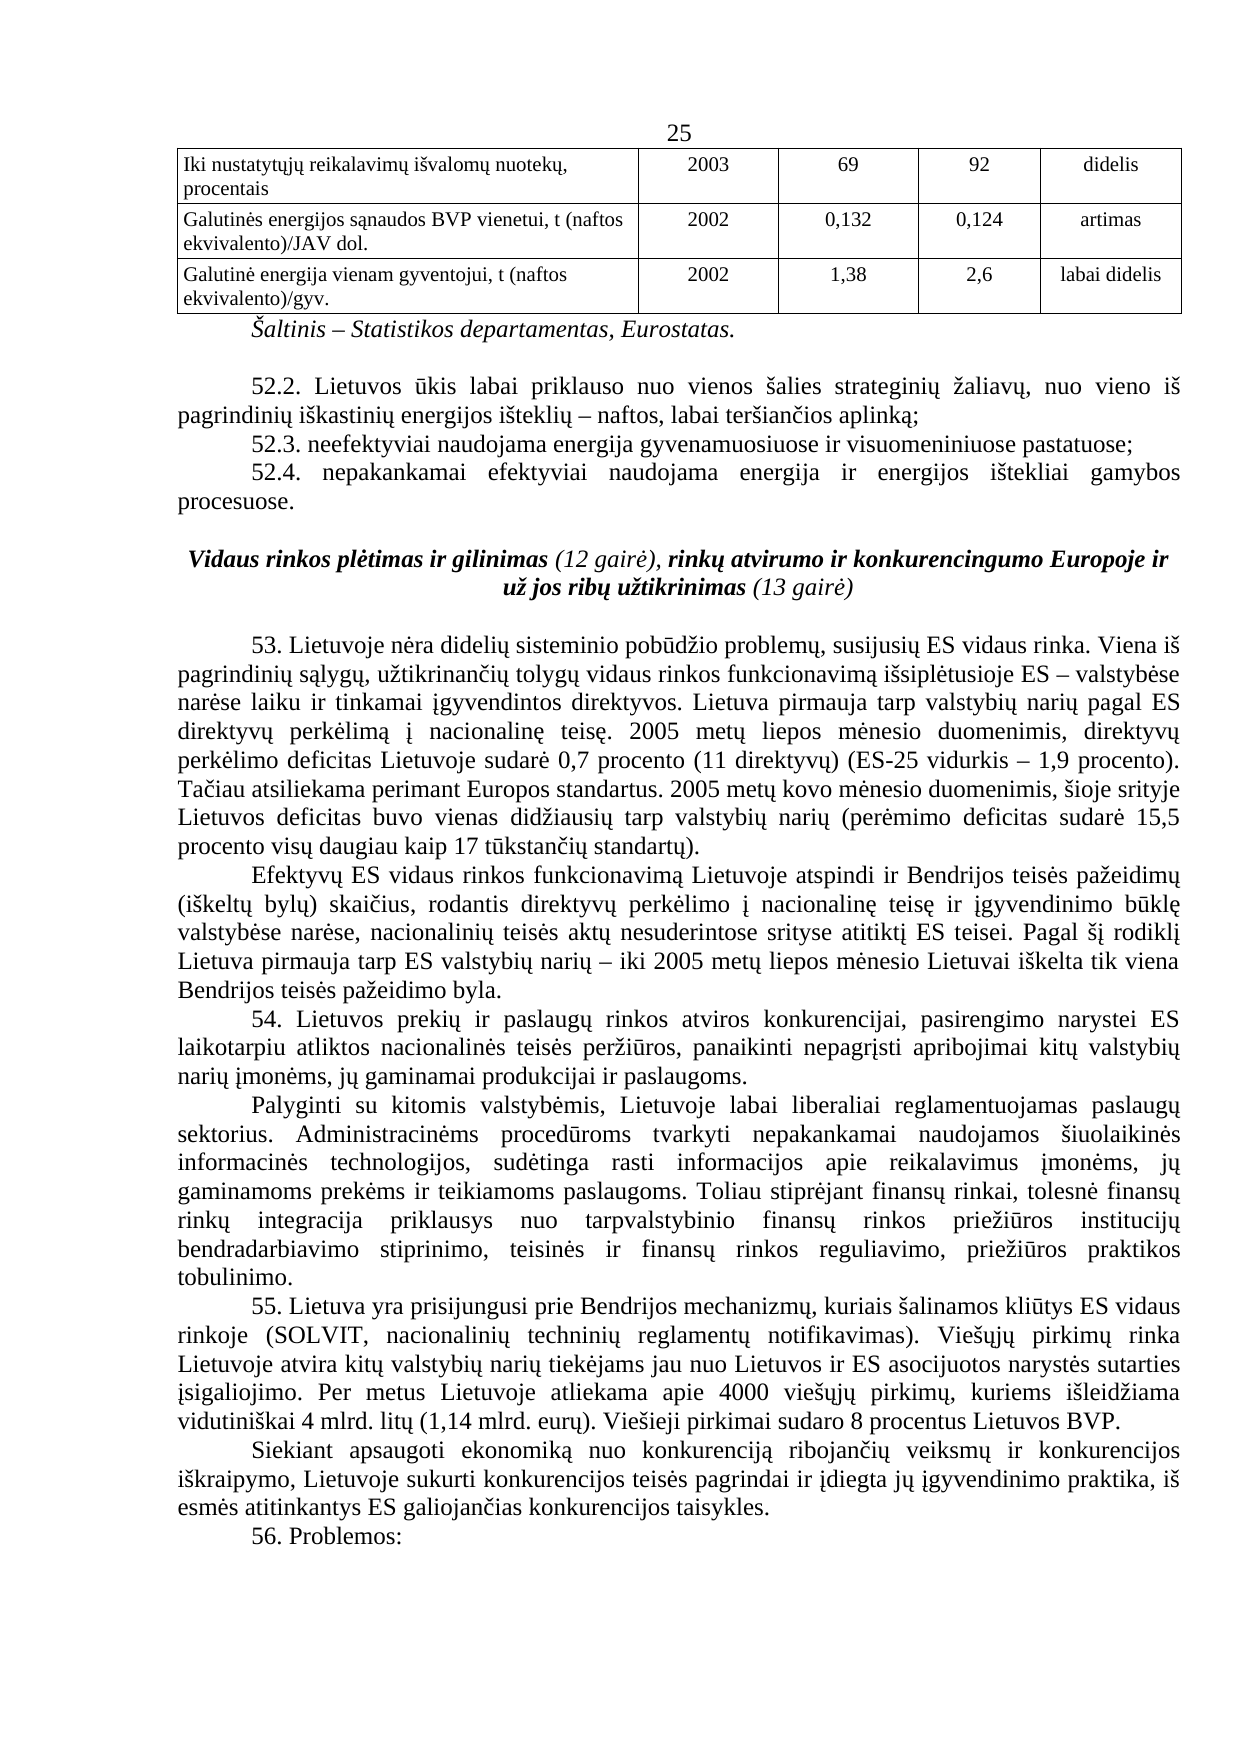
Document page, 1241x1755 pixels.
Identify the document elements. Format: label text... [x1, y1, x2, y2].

table_cell 2002 [639, 204, 778, 258]
table_cell Galutinės energijos sąnaudos BVP vienetui, t (naftos ekvivalento)/JAV dol. [178, 204, 638, 258]
text Šaltinis – Statistikos departamentas, Eurostatas. [177, 314, 1181, 342]
text Efektyvų ES vidaus rinkos funkcionavimą Lietuvoje atspindi ir Bendrijos teisės pažeidimų (iškeltų bylų) skaičius, rodantis direktyvų perkėlimo į nacionalinę teisę ir įgyvendinimo būklę valstybėse narėse, nacionalinių teisės aktų nesuderintose srityse atitiktį ES teisei. Pagal šį rodiklį Lietuva pirmauja tarp ES valstybių narių – iki 2005 metų liepos mėnesio Lietuvai iškelta tik viena Bendrijos teisės pažeidimo byla. [177, 860, 1181, 1004]
table_cell 69 [779, 149, 918, 203]
table_cell 2003 [639, 149, 778, 203]
table_cell 2002 [639, 259, 778, 313]
text Palyginti su kitomis valstybėmis, Lietuvoje labai liberaliai reglamentuojamas paslaugų sektorius. Administracinėms procedūroms tvarkyti nepakankamai naudojamos šiuolaikinės informacinės technologijos, sudėtinga rasti informacijos apie reikalavimus įmonėms, jų gaminamoms prekėms ir teikiamoms paslaugoms. Toliau stiprėjant finansų rinkai, tolesnė finansų rinkų integracija priklausys nuo tarpvalstybinio finansų rinkos priežiūros institucijų bendradarbiavimo stiprinimo, teisinės ir finansų rinkos reguliavimo, priežiūros praktikos tobulinimo. [177, 1090, 1181, 1291]
text 55. Lietuva yra prisijungusi prie Bendrijos mechanizmų, kuriais šalinamos kliūtys ES vidaus rinkoje (SOLVIT, nacionalinių techninių reglamentų notifikavimas). Viešųjų pirkimų rinka Lietuvoje atvira kitų valstybių narių tiekėjams jau nuo Lietuvos ir ES asocijuotos narystės sutarties įsigaliojimo. Per metus Lietuvoje atliekama apie 4000 viešųjų pirkimų, kuriems išleidžiama vidutiniškai 4 mlrd. litų (1,14 mlrd. eurų). Viešieji pirkimai sudaro 8 procentus Lietuvos BVP. [177, 1291, 1181, 1435]
table_cell 2,6 [919, 259, 1040, 313]
text 56. Problemos: [177, 1521, 1181, 1550]
table_cell 0,132 [779, 204, 918, 258]
text 52.3. neefektyviai naudojama energija gyvenamuosiuose ir visuomeniniuose pastatuose; [177, 429, 1181, 457]
text Vidaus rinkos plėtimas ir gilinimas (12 gairė), rinkų atvirumo ir konkurencingumo Europoje ir už jos ribų užtikrinimas (13 gairė) [177, 544, 1181, 601]
text Siekiant apsaugoti ekonomiką nuo konkurenciją ribojančių veiksmų ir konkurencijos iškraipymo, Lietuvoje sukurti konkurencijos teisės pagrindai ir įdiegta jų įgyvendinimo praktika, iš esmės atitinkantys ES galiojančias konkurencijos taisykles. [177, 1435, 1181, 1521]
table_cell artimas [1041, 204, 1181, 258]
table_cell 1,38 [779, 259, 918, 313]
table_cell Galutinė energija vienam gyventojui, t (naftos ekvivalento)/gyv. [178, 259, 638, 313]
table_cell didelis [1041, 149, 1181, 203]
table_cell labai didelis [1041, 259, 1181, 313]
table_cell 92 [919, 149, 1040, 203]
table_cell 0,124 [919, 204, 1040, 258]
text 53. Lietuvoje nėra didelių sisteminio pobūdžio problemų, susijusių ES vidaus rinka. Viena iš pagrindinių sąlygų, užtikrinančių tolygų vidaus rinkos funkcionavimą išsiplėtusioje ES – valstybėse narėse laiku ir tinkamai įgyvendintos direktyvos. Lietuva pirmauja tarp valstybių narių pagal ES direktyvų perkėlimą į nacionalinę teisę. 2005 metų liepos mėnesio duomenimis, direktyvų perkėlimo deficitas Lietuvoje sudarė 0,7 procento (11 direktyvų) (ES-25 vidurkis – 1,9 procento). Tačiau atsiliekama perimant Europos standartus. 2005 metų kovo mėnesio duomenimis, šioje srityje Lietuvos deficitas buvo vienas didžiausių tarp valstybių narių (perėmimo deficitas sudarė 15,5 procento visų daugiau kaip 17 tūkstančių standartų). [177, 630, 1181, 860]
text 54. Lietuvos prekių ir paslaugų rinkos atviros konkurencijai, pasirengimo narystei ES laikotarpiu atliktos nacionalinės teisės peržiūros, panaikinti nepagrįsti apribojimai kitų valstybių narių įmonėms, jų gaminamai produkcijai ir paslaugoms. [177, 1004, 1181, 1090]
text 52.2. Lietuvos ūkis labai priklauso nuo vienos šalies strateginių žaliavų, nuo vieno iš pagrindinių iškastinių energijos išteklių – naftos, labai teršiančios aplinką; [177, 371, 1181, 429]
table_cell Iki nustatytųjų reikalavimų išvalomų nuotekų, procentais [178, 149, 638, 203]
text 52.4. nepakankamai efektyviai naudojama energija ir energijos ištekliai gamybos procesuose. [177, 457, 1181, 515]
